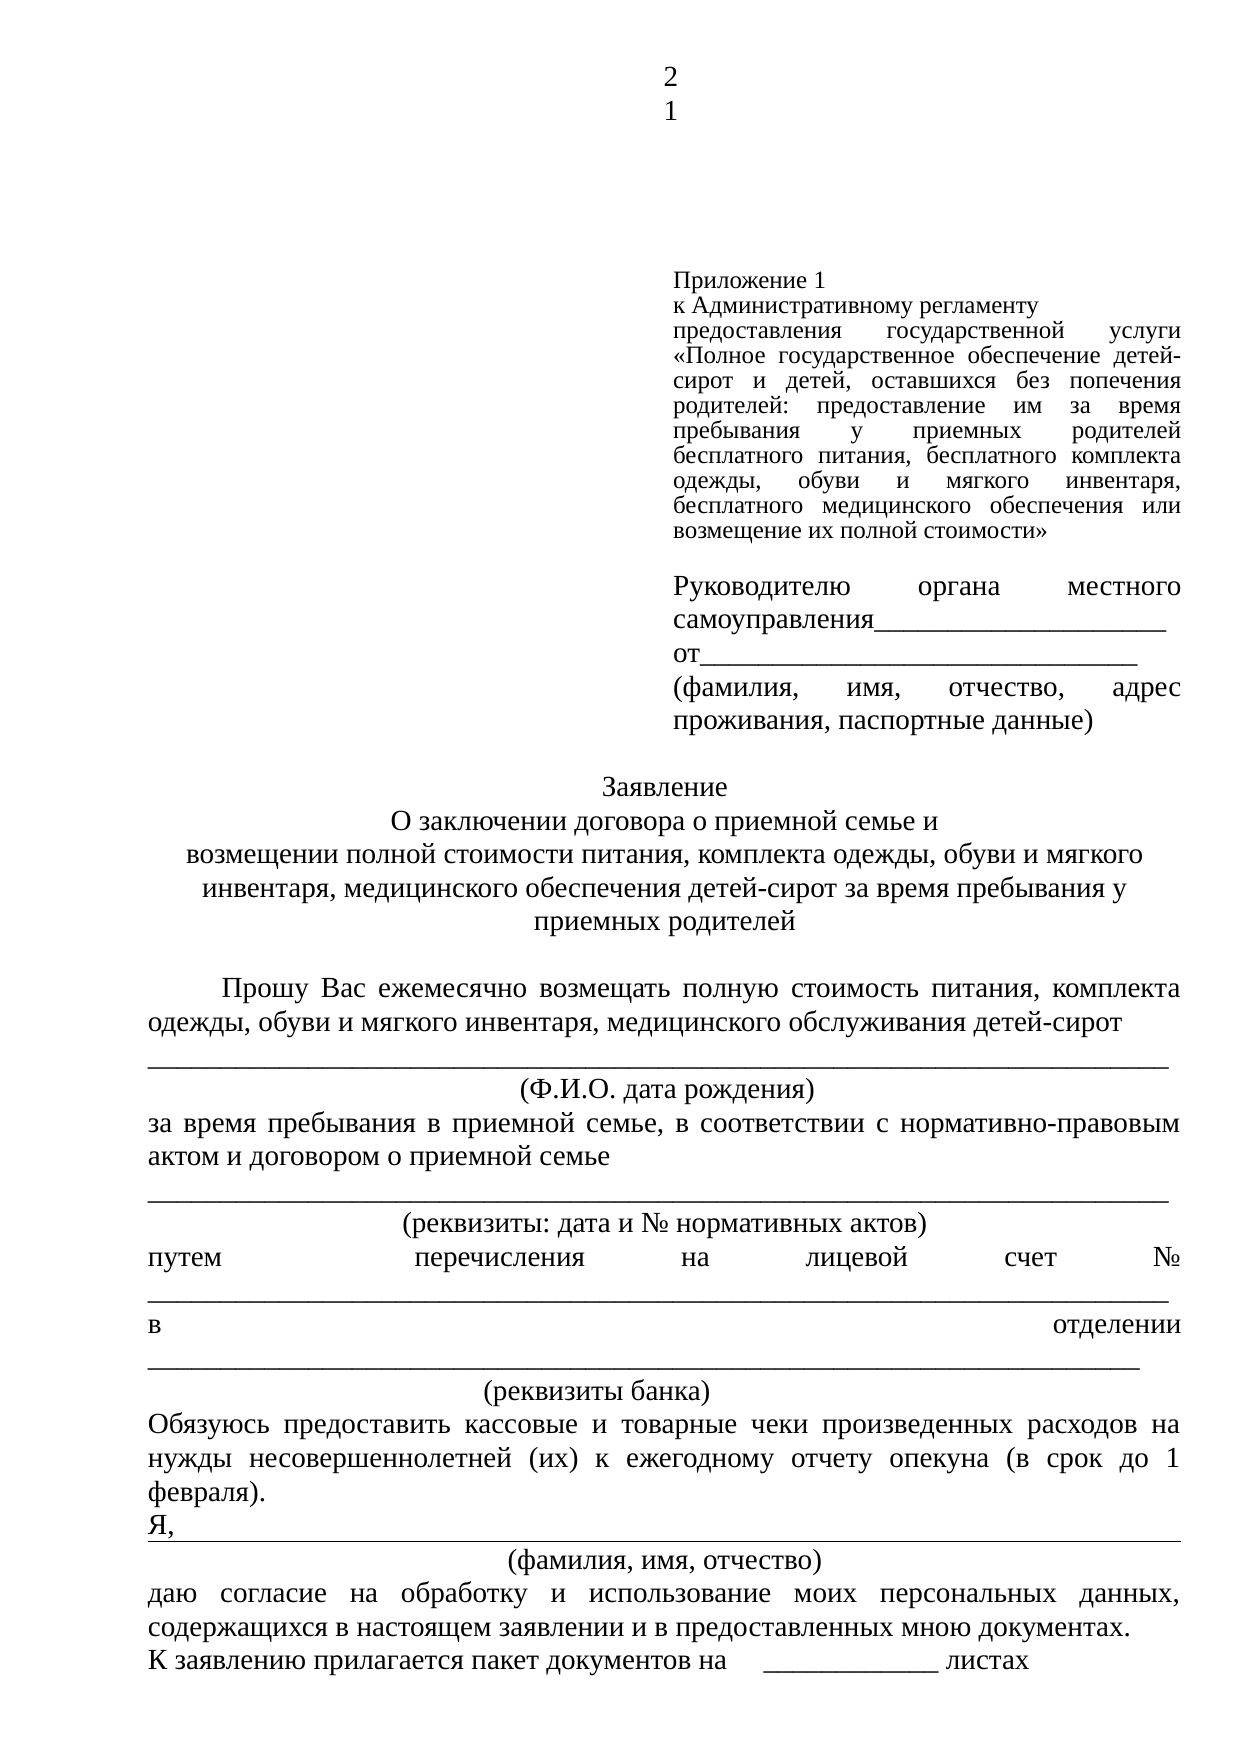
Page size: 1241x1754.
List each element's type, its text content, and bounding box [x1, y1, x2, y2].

text (фамилия, имя, отчество) [148, 1542, 1181, 1575]
text за время пребывания в приемной семье, в соответствии с нормативно-правовым актом и договором о приемной семье [148, 1105, 1181, 1172]
text даю согласие на обработку и использование моих персональных данных, содержащихся в настоящем заявлении и в предоставленных мною документах. [148, 1575, 1181, 1642]
text путем перечисления на лицевой счет № ______________________________________________________________________ в отделении ____________________________________________________________________ [148, 1239, 1181, 1373]
text (реквизиты: дата и № нормативных актов) [148, 1205, 1181, 1239]
text ______________________________________________________________________ [148, 1038, 1181, 1071]
text К заявлению прилагается пакет документов на ____________ листах [148, 1642, 1181, 1676]
text (Ф.И.О. дата рождения) [148, 1071, 1181, 1105]
text Я, [148, 1507, 1181, 1541]
text Приложение 1 [673, 268, 1181, 293]
text О заключении договора о приемной семье и [148, 803, 1181, 836]
text предоставления государственной услуги «Полное государственное обеспечение детей-сирот и детей, оставшихся без попечения родителей: предоставление им за время пребывания у приемных родителей бесплатного питания, бесплатного комплекта одежды, обуви и мягкого инвентаря, бесплатного медицинского обеспечения или возмещение их полной стоимости» [673, 318, 1181, 543]
text от______________________________ (фамилия, имя, отчество, адрес проживания, паспортные данные) [673, 635, 1181, 736]
text Руководителю органа местного самоуправления____________________ [673, 568, 1181, 635]
text Заявление [148, 769, 1181, 803]
text ______________________________________________________________________ [148, 1172, 1181, 1205]
text Обязуюсь предоставить кассовые и товарные чеки произведенных расходов на нужды несовершеннолетней (их) к ежегодному отчету опекуна (в срок до 1 февраля). [148, 1407, 1181, 1507]
text Прошу Вас ежемесячно возмещать полную стоимость питания, комплекта одежды, обуви и мягкого инвентаря, медицинского обслуживания детей-сирот [148, 971, 1181, 1038]
text (реквизиты банка) [148, 1373, 1181, 1407]
text возмещении полной стоимости питания, комплекта одежды, обуви и мягкого инвентаря, медицинского обеспечения детей-сирот за время пребывания у приемных родителей [148, 836, 1181, 937]
text к Административному регламенту [673, 293, 1181, 318]
